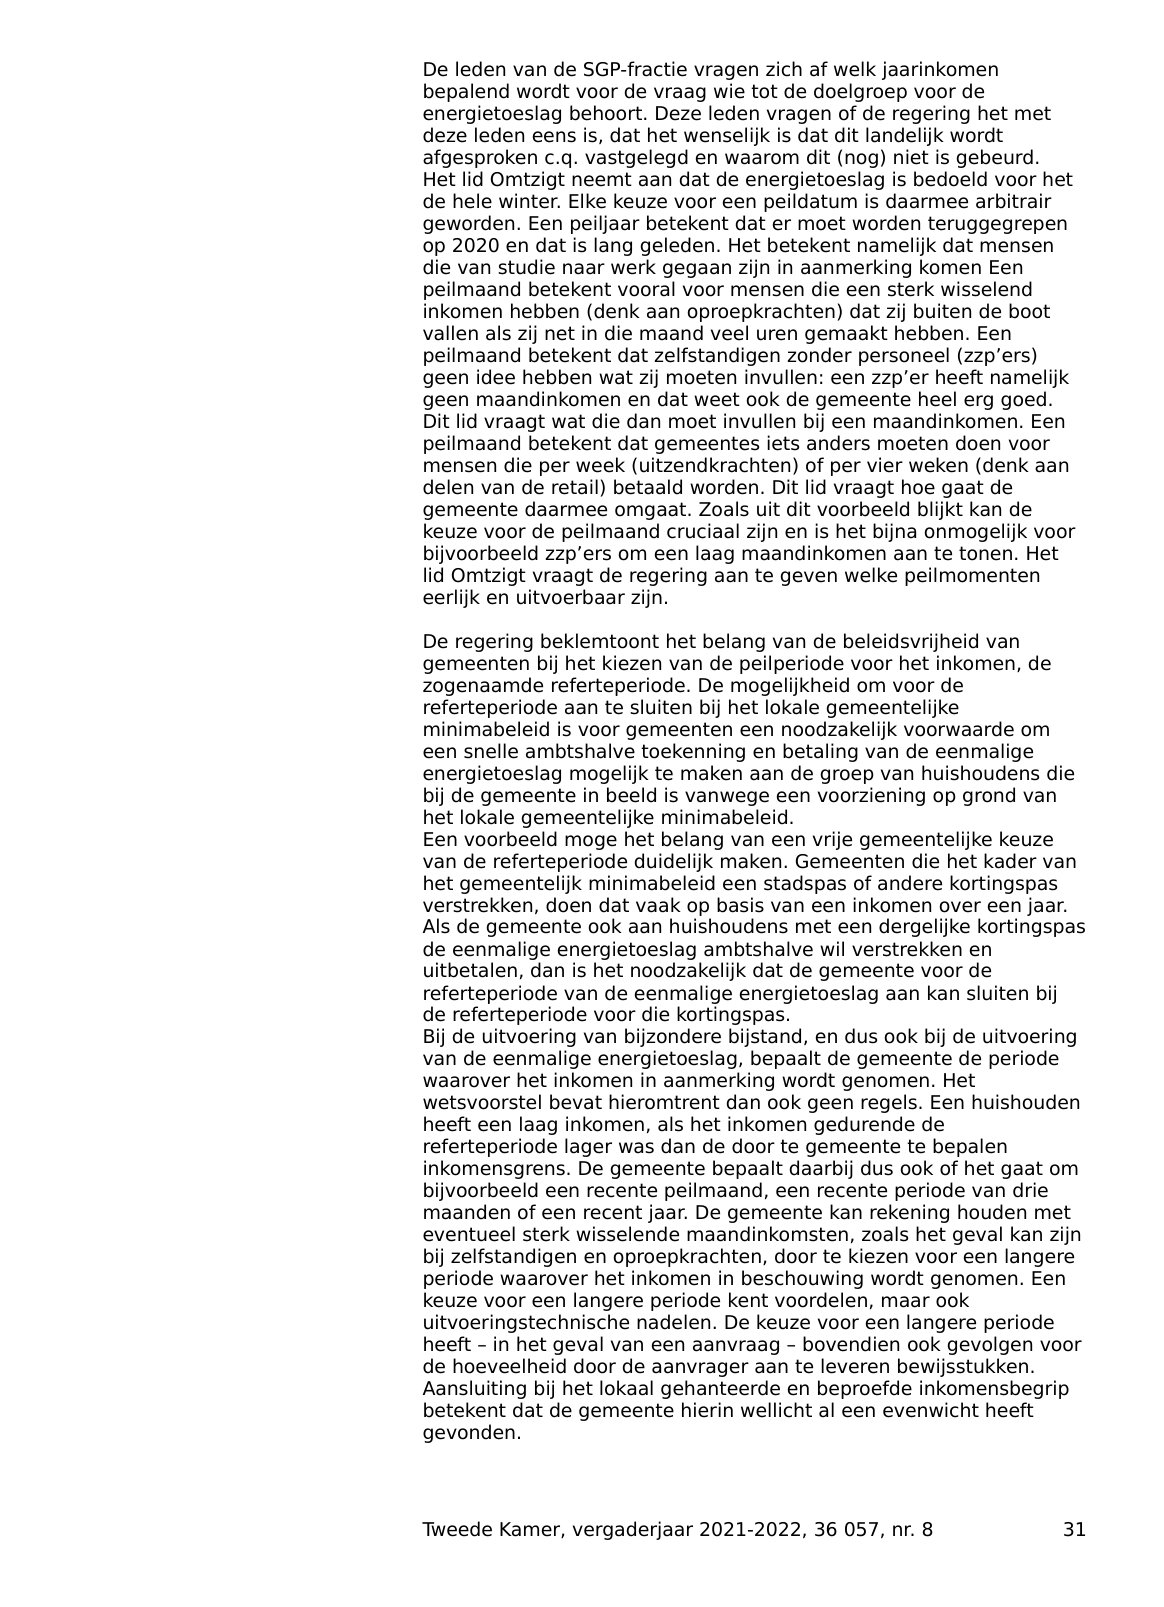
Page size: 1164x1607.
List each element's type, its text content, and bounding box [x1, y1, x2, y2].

text Een voorbeeld moge het belang van een vrije gemeentelijke keuze van de referteperiode duidelijk maken. Gemeenten die het kader van het gemeentelijk minimabeleid een stadspas of andere kortingspas verstrekken, doen dat vaak op basis van een inkomen over een jaar. Als de gemeente ook aan huishoudens met een dergelijke kortingspas de eenmalige energietoeslag ambtshalve wil verstrekken en uitbetalen, dan is het noodzakelijk dat de gemeente voor de referteperiode van de eenmalige energietoeslag aan kan sluiten bij de referteperiode voor die kortingspas. [422, 828, 1087, 1026]
text Bij de uitvoering van bijzondere bijstand, en dus ook bij de uitvoering van de eenmalige energietoeslag, bepaalt de gemeente de periode waarover het inkomen in aanmerking wordt genomen. Het wetsvoorstel bevat hieromtrent dan ook geen regels. Een huishouden heeft een laag inkomen, als het inkomen gedurende de referteperiode lager was dan de door te gemeente te bepalen inkomensgrens. De gemeente bepaalt daarbij dus ook of het gaat om bijvoorbeeld een recente peilmaand, een recente periode van drie maanden of een recent jaar. De gemeente kan rekening houden met eventueel sterk wisselende maandinkomsten, zoals het geval kan zijn bij zelfstandigen en oproepkrachten, door te kiezen voor een langere periode waarover het inkomen in beschouwing wordt genomen. Een keuze voor een langere periode kent voordelen, maar ook uitvoeringstechnische nadelen. De keuze voor een langere periode heeft – in het geval van een aanvraag – bovendien ook gevolgen voor de hoeveelheid door de aanvrager aan te leveren bewijsstukken. Aansluiting bij het lokaal gehanteerde en beproefde inkomensbegrip betekent dat de gemeente hierin wellicht al een evenwicht heeft gevonden. [422, 1026, 1087, 1444]
text Het lid Omtzigt neemt aan dat de energietoeslag is bedoeld voor het de hele winter. Elke keuze voor een peildatum is daarmee arbitrair geworden. Een peiljaar betekent dat er moet worden teruggegrepen op 2020 en dat is lang geleden. Het betekent namelijk dat mensen die van studie naar werk gegaan zijn in aanmerking komen Een peilmaand betekent vooral voor mensen die een sterk wisselend inkomen hebben (denk aan oproepkrachten) dat zij buiten de boot vallen als zij net in die maand veel uren gemaakt hebben. Een peilmaand betekent dat zelfstandigen zonder personeel (zzp’ers) geen idee hebben wat zij moeten invullen: een zzp’er heeft namelijk geen maandinkomen en dat weet ook de gemeente heel erg goed. Dit lid vraagt wat die dan moet invullen bij een maandinkomen. Een peilmaand betekent dat gemeentes iets anders moeten doen voor mensen die per week (uitzendkrachten) of per vier weken (denk aan delen van de retail) betaald worden. Dit lid vraagt hoe gaat de gemeente daarmee omgaat. Zoals uit dit voorbeeld blijkt kan de keuze voor de peilmaand cruciaal zijn en is het bijna onmogelijk voor bijvoorbeeld zzp’ers om een laag maandinkomen aan te tonen. Het lid Omtzigt vraagt de regering aan te geven welke peilmomenten eerlijk en uitvoerbaar zijn. [422, 169, 1087, 608]
text De regering beklemtoont het belang van de beleidsvrijheid van gemeenten bij het kiezen van de peilperiode voor het inkomen, de zogenaamde referteperiode. De mogelijkheid om voor de referteperiode aan te sluiten bij het lokale gemeentelijke minimabeleid is voor gemeenten een noodzakelijk voorwaarde om een snelle ambtshalve toekenning en betaling van de eenmalige energietoeslag mogelijk te maken aan de groep van huishoudens die bij de gemeente in beeld is vanwege een voorziening op grond van het lokale gemeentelijke minimabeleid. [422, 631, 1087, 828]
text De leden van de SGP-fractie vragen zich af welk jaarinkomen bepalend wordt voor de vraag wie tot de doelgroep voor de energietoeslag behoort. Deze leden vragen of de regering het met deze leden eens is, dat het wenselijk is dat dit landelijk wordt afgesproken c.q. vastgelegd en waarom dit (nog) niet is gebeurd. [422, 59, 1087, 169]
